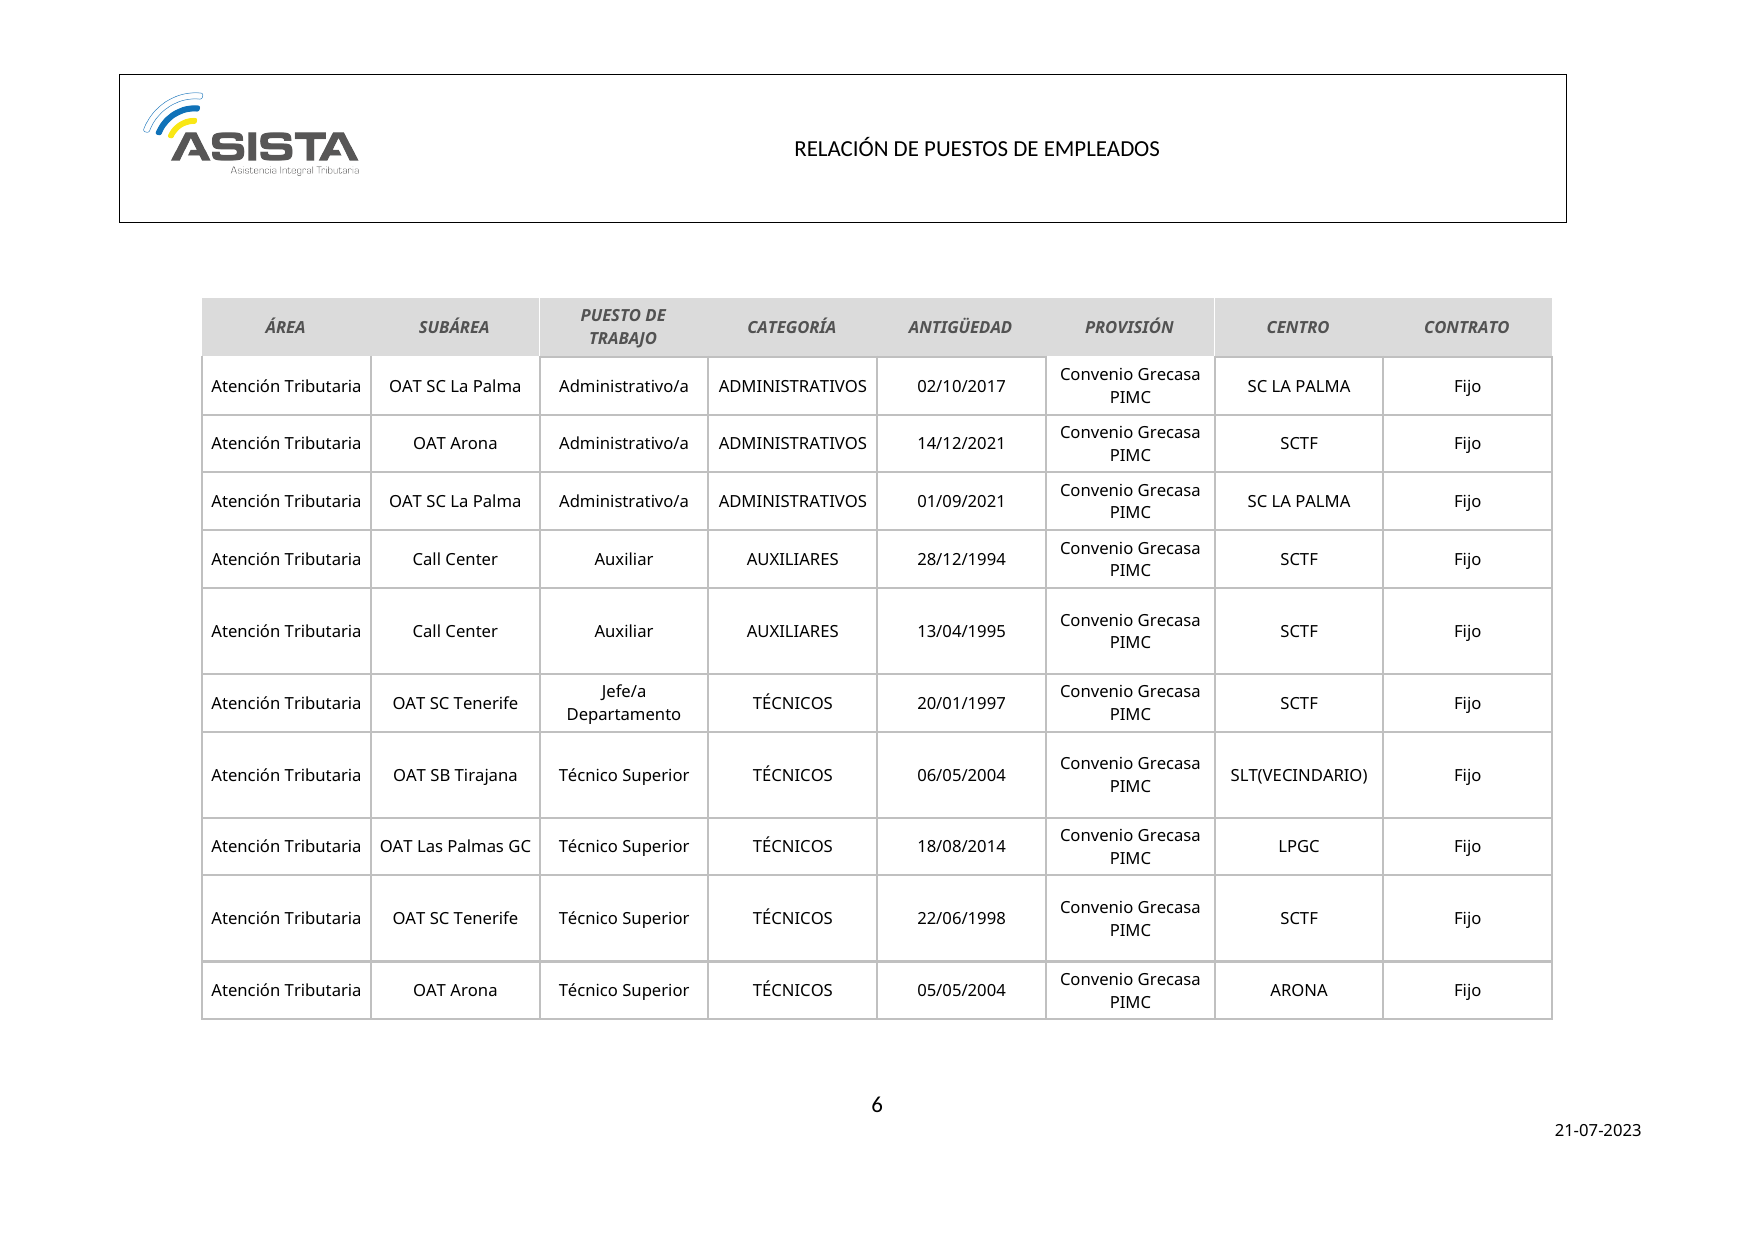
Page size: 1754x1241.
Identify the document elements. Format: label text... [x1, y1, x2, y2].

table_header ÁREA [202, 298, 371, 356]
table_cell Técnico Superior [541, 819, 707, 874]
table_cell ADMINISTRATIVOS [709, 473, 876, 529]
table_cell Atención Tributaria [203, 356, 370, 413]
table_cell Atención Tributaria [203, 531, 370, 587]
table_cell 18/08/2014 [878, 819, 1045, 874]
table_cell OAT SC Tenerife [372, 675, 539, 731]
table_cell Atención Tributaria [203, 416, 370, 471]
table_cell Fijo [1384, 963, 1551, 1018]
table_cell SC LA PALMA [1216, 358, 1382, 413]
table_cell OAT SC La Palma [372, 356, 539, 413]
table_header CATEGORÍA [708, 298, 877, 356]
table_cell Fijo [1384, 416, 1551, 471]
table_cell Atención Tributaria [203, 819, 370, 874]
table_cell Técnico Superior [541, 876, 707, 960]
table_cell Administrativo/a [541, 416, 707, 471]
table_cell SCTF [1216, 589, 1382, 673]
table_cell Fijo [1384, 876, 1551, 960]
table_cell Convenio Grecasa PIMC [1047, 473, 1214, 529]
table_cell SC LA PALMA [1216, 473, 1382, 529]
table_cell Convenio Grecasa PIMC [1047, 675, 1214, 731]
table_cell Fijo [1384, 531, 1551, 587]
table_cell 28/12/1994 [878, 531, 1045, 587]
table_cell TÉCNICOS [709, 819, 876, 874]
table_cell AUXILIARES [709, 589, 876, 673]
table_cell 06/05/2004 [878, 733, 1045, 817]
table_header SUBÁREA [371, 298, 539, 356]
table_cell Jefe/a Departamento [541, 675, 707, 731]
table_cell OAT Las Palmas GC [372, 819, 539, 874]
table_cell Call Center [372, 589, 539, 673]
table_cell TÉCNICOS [709, 733, 876, 817]
table_cell TÉCNICOS [709, 963, 876, 1018]
table_cell OAT Arona [372, 963, 539, 1018]
table_cell Atención Tributaria [203, 589, 370, 673]
table_cell ARONA [1216, 963, 1382, 1018]
table_cell Fijo [1384, 675, 1551, 731]
table_cell SCTF [1216, 876, 1382, 960]
table_cell 02/10/2017 [878, 358, 1045, 413]
table_header CONTRATO [1383, 298, 1552, 356]
table_cell Convenio Grecasa PIMC [1047, 356, 1214, 413]
table_cell Atención Tributaria [203, 473, 370, 529]
table_cell SCTF [1216, 416, 1382, 471]
table_header PUESTO DE TRABAJO [540, 298, 708, 356]
table_cell Técnico Superior [541, 733, 707, 817]
table_cell Atención Tributaria [203, 876, 370, 960]
table_cell LPGC [1216, 819, 1382, 874]
table_cell ADMINISTRATIVOS [709, 358, 876, 413]
table_cell TÉCNICOS [709, 876, 876, 960]
table_cell 14/12/2021 [878, 416, 1045, 471]
table_cell SLT(VECINDARIO) [1216, 733, 1382, 817]
table_cell Administrativo/a [541, 473, 707, 529]
table_cell Fijo [1384, 589, 1551, 673]
table_cell Convenio Grecasa PIMC [1047, 963, 1214, 1018]
table_cell ADMINISTRATIVOS [709, 416, 876, 471]
table_cell Técnico Superior [541, 963, 707, 1018]
table_cell 01/09/2021 [878, 473, 1045, 529]
table_header PROVISIÓN [1046, 298, 1214, 356]
table_cell Auxiliar [541, 531, 707, 587]
table_cell Convenio Grecasa PIMC [1047, 819, 1214, 874]
table_cell Atención Tributaria [203, 675, 370, 731]
table_cell OAT SC Tenerife [372, 876, 539, 960]
table_cell SCTF [1216, 675, 1382, 731]
table_cell Fijo [1384, 733, 1551, 817]
table_cell Administrativo/a [541, 358, 707, 413]
table_cell Atención Tributaria [203, 733, 370, 817]
table_cell Auxiliar [541, 589, 707, 673]
table_cell OAT SC La Palma [372, 473, 539, 529]
table_cell Convenio Grecasa PIMC [1047, 416, 1214, 471]
table_cell 22/06/1998 [878, 876, 1045, 960]
table_cell TÉCNICOS [709, 675, 876, 731]
table_cell Convenio Grecasa PIMC [1047, 876, 1214, 960]
table_cell SCTF [1216, 531, 1382, 587]
table_cell 05/05/2004 [878, 963, 1045, 1018]
table_cell 13/04/1995 [878, 589, 1045, 673]
table_header CENTRO [1215, 298, 1383, 356]
table_cell Fijo [1384, 473, 1551, 529]
table_cell Call Center [372, 531, 539, 587]
table_cell AUXILIARES [709, 531, 876, 587]
table_cell Fijo [1384, 819, 1551, 874]
table_cell Fijo [1384, 358, 1551, 413]
table_cell Convenio Grecasa PIMC [1047, 589, 1214, 673]
table_cell Atención Tributaria [203, 963, 370, 1018]
table_cell OAT SB Tirajana [372, 733, 539, 817]
table_cell Convenio Grecasa PIMC [1047, 733, 1214, 817]
table_cell Convenio Grecasa PIMC [1047, 531, 1214, 587]
table_cell OAT Arona [372, 416, 539, 471]
table_cell 20/01/1997 [878, 675, 1045, 731]
table_header ANTIGÜEDAD [877, 298, 1046, 356]
